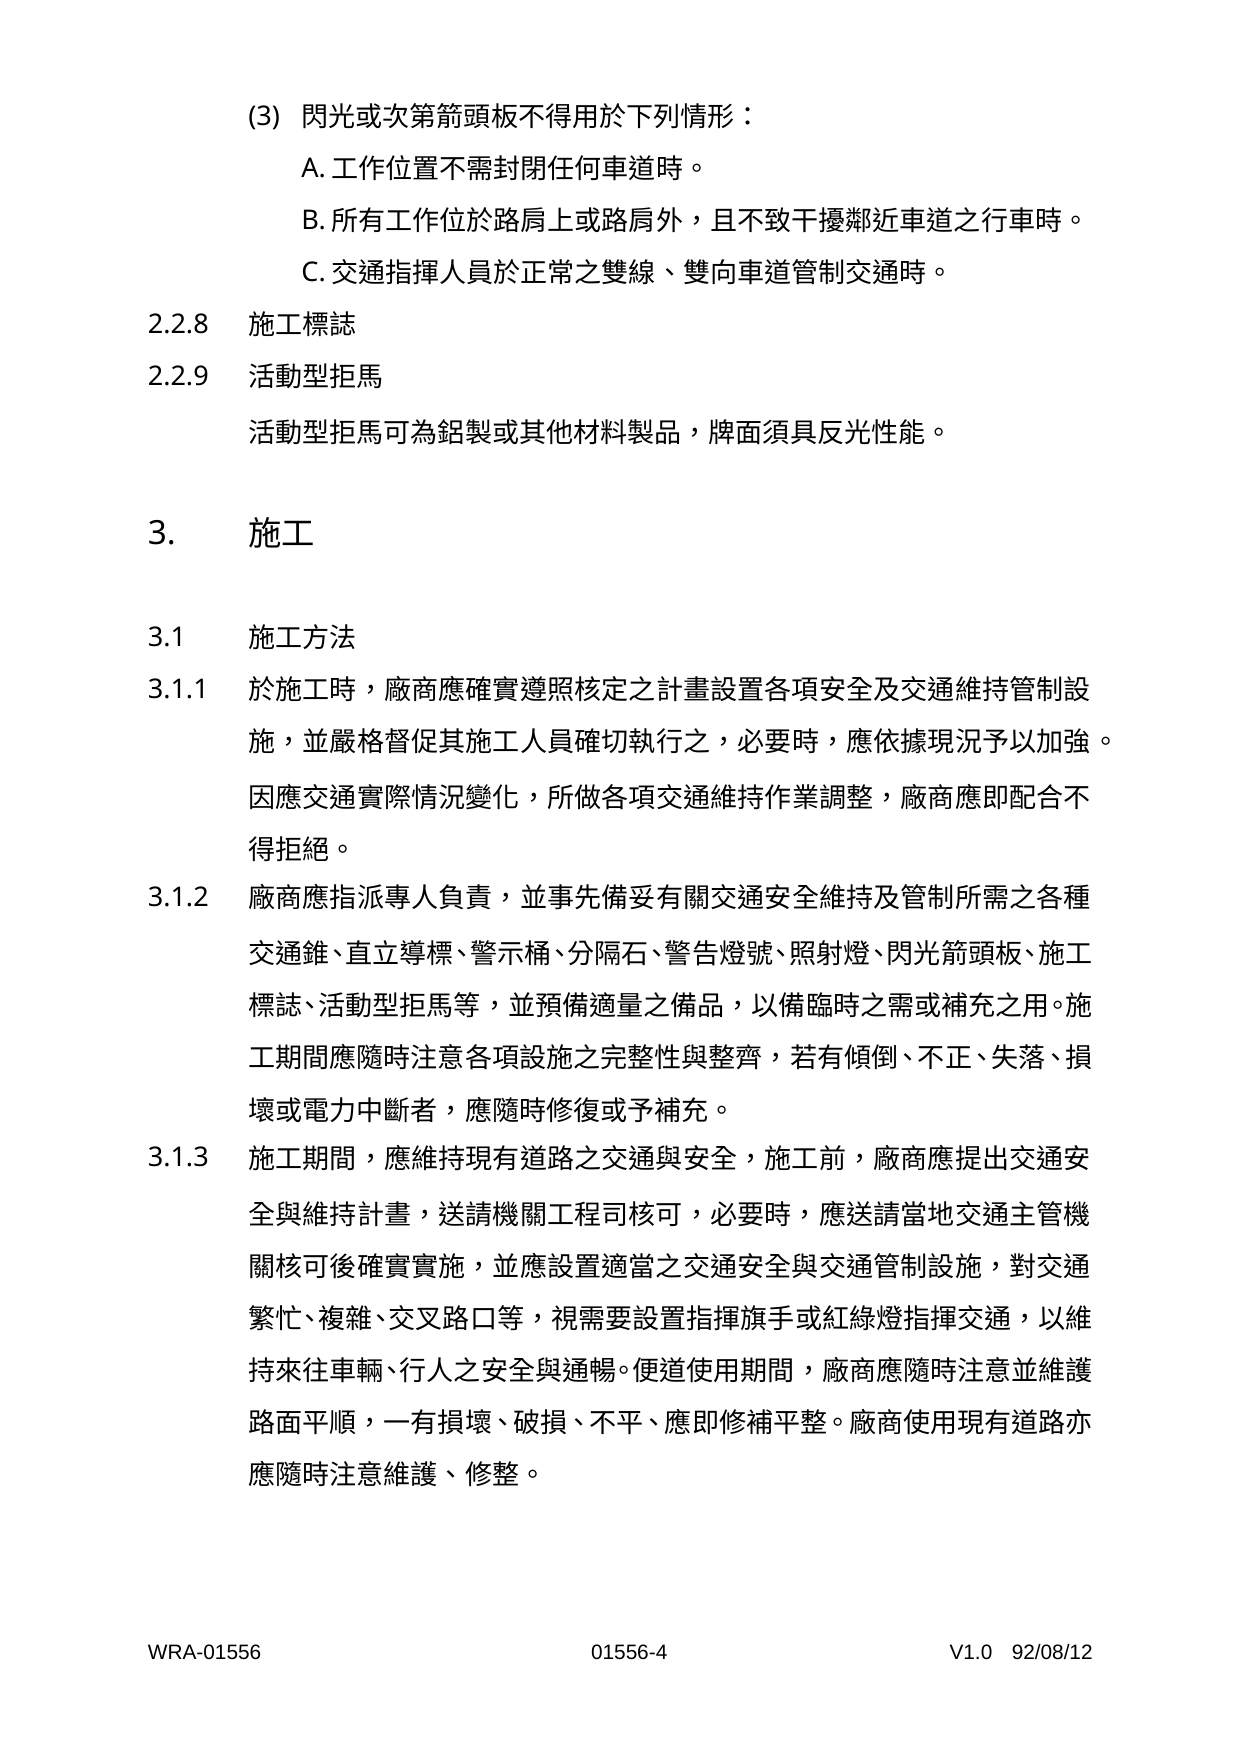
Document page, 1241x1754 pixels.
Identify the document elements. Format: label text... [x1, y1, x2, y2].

text 2.2.9 活動型拒馬 [148, 349, 1092, 401]
text 3. 施工 [148, 453, 1092, 609]
text 2.2.8 施工標誌 [148, 297, 1092, 349]
text C. 交通指揮人員於正常之雙線、雙向車道管制交通時。 [301, 245, 1092, 297]
text A. 工作位置不需封閉任何車道時。 [301, 141, 1092, 193]
text (3) 閃光或次第箭頭板不得用於下列情形： [248, 89, 1092, 141]
text 活動型拒馬可為鋁製或其他材料製品，牌面須具反光性能。 [248, 401, 1092, 453]
text 3.1.3 施工期間，應維持現有道路之交通與安全，施工前，廠商應提出交通安全與維持計晝，送請機關工程司核可，必要時，應送請當地交通主管機關核可後確實實施，並應設置適當之交通安全與交通管制設施，對交通繁忙、複雜、交叉路口等，視需要設置指揮旗手或紅綠燈指揮交通，以維持來往車輛、行人之安全與通暢。便道使用期間，廠商應隨時注意並維護路面平順，一有損壞、破損、不平、應即修補平整。廠商使用現有道路亦應隨時注意維護、修整。 [148, 1130, 1092, 1495]
text 3.1 施工方法 [148, 609, 1092, 662]
text 3.1.2 廠商應指派專人負責，並事先備妥有關交通安全維持及管制所需之各種交通錐、直立導標、警示桶、分隔石、警告燈號、照射燈、閃光箭頭板、施工標誌、活動型拒馬等，並預備適量之備品，以備臨時之需或補充之用。施工期間應隨時注意各項設施之完整性與整齊，若有傾倒、不正、失落、損壞或電力中斷者，應隨時修復或予補充。 [148, 870, 1092, 1130]
text 3.1.1 於施工時，廠商應確實遵照核定之計畫設置各項安全及交通維持管制設施，並嚴格督促其施工人員確切執行之，必要時，應依據現況予以加強。因應交通實際情況變化，所做各項交通維持作業調整，廠商應即配合不得拒絕。 [148, 662, 1092, 870]
text B. 所有工作位於路肩上或路肩外，且不致干擾鄰近車道之行車時。 [301, 193, 1092, 245]
